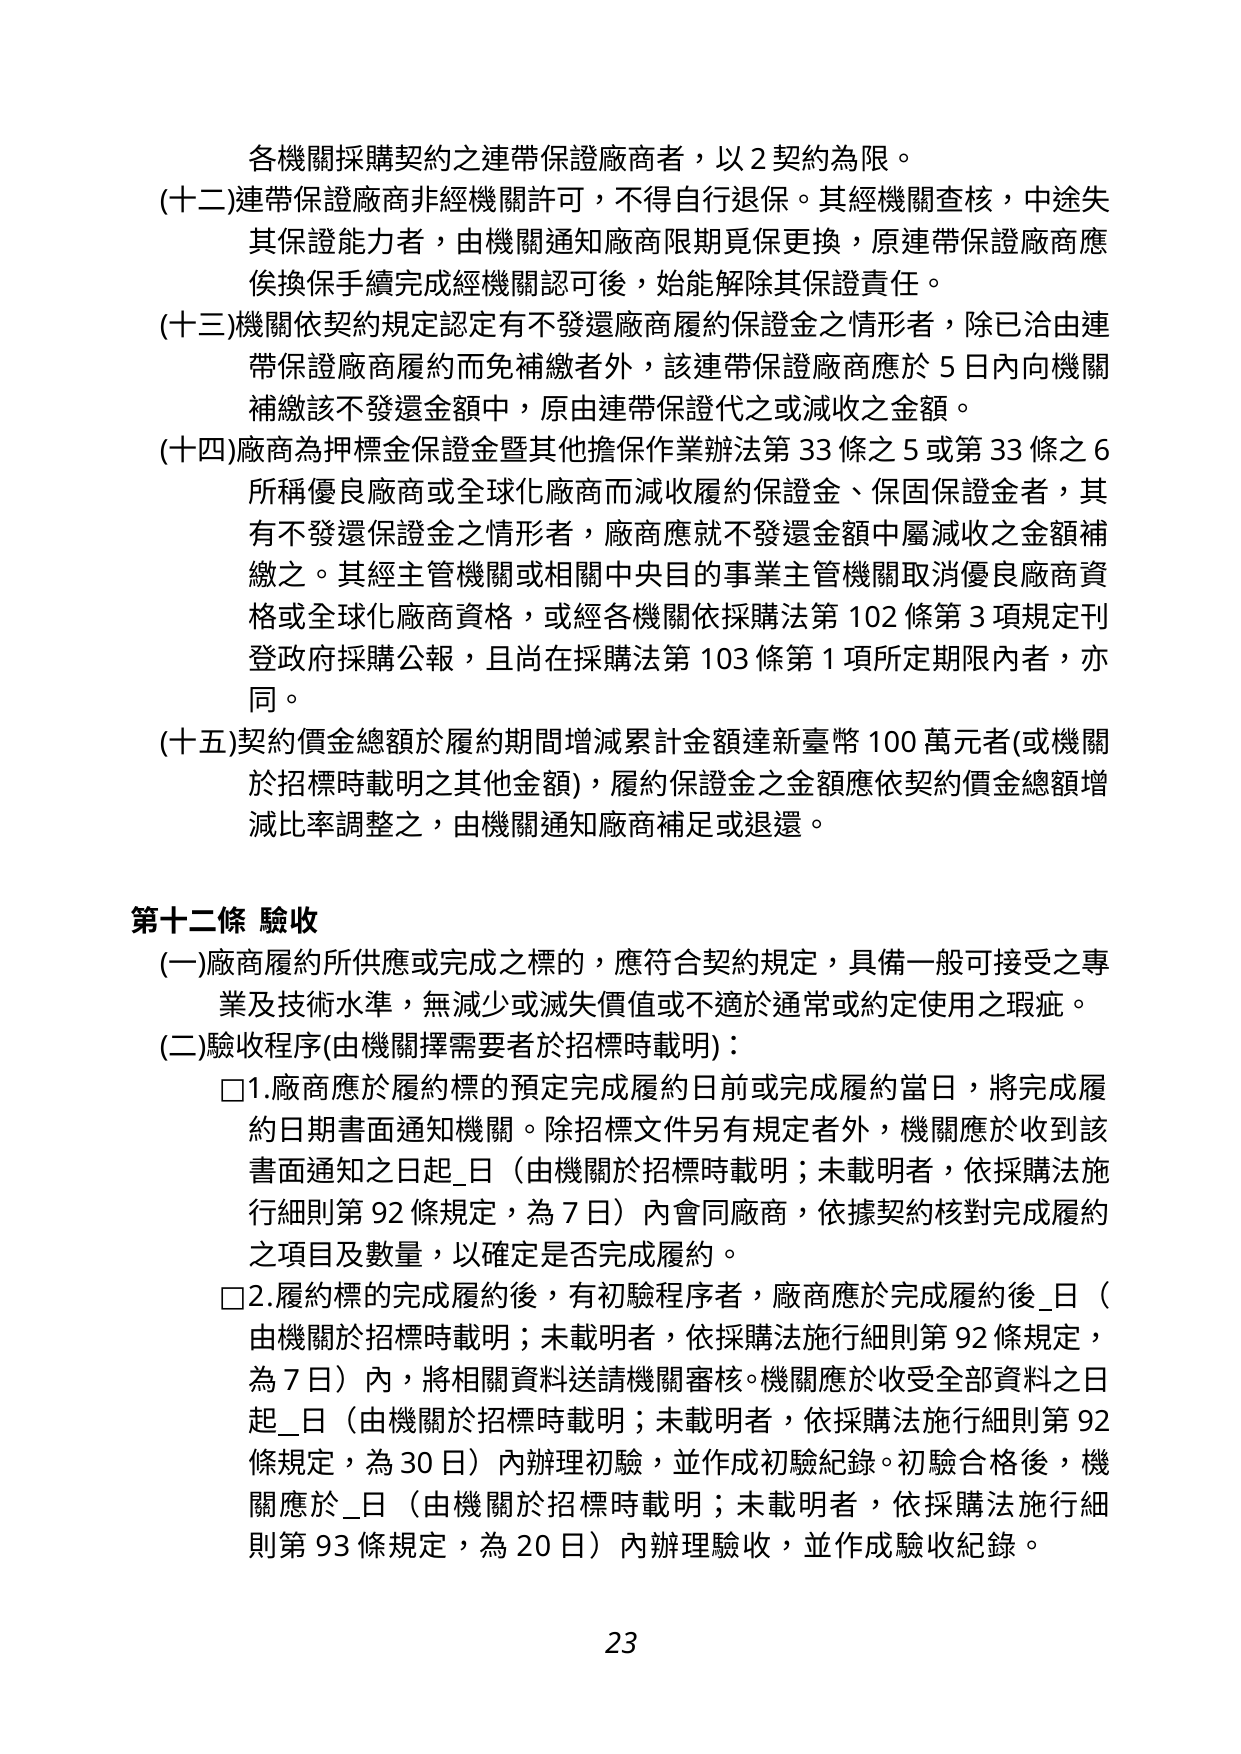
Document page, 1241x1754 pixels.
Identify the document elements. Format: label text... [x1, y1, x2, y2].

text 各機關採購契約之連帶保證廠商者，以2契約為限。 [159, 136, 1110, 177]
text □2.履約標的完成履約後，有初驗程序者，廠商應於完成履約後 日（由機關於招標時載明；未載明者，依採購法施行細則第92條規定，為7日）內，將相關資料送請機關審核。機關應於收受全部資料之日起 日（由機關於招標時載明；未載明者，依採購法施行細則第92條規定，為30日）內辦理初驗，並作成初驗紀錄。初驗合格後，機關應於 日（由機關於招標時載明；未載明者，依採購法施行細則第93條規定，為20日）內辦理驗收，並作成驗收紀錄。 [218, 1273, 1110, 1565]
text (一)廠商履約所供應或完成之標的，應符合契約規定，具備一般可接受之專業及技術水準，無減少或滅失價值或不適於通常或約定使用之瑕疵。 [159, 940, 1110, 1023]
text (十四)廠商為押標金保證金暨其他擔保作業辦法第33條之5或第33條之6所稱優良廠商或全球化廠商而減收履約保證金、保固保證金者，其有不發還保證金之情形者，廠商應就不發還金額中屬減收之金額補繳之。其經主管機關或相關中央目的事業主管機關取消優良廠商資格或全球化廠商資格，或經各機關依採購法第102條第3項規定刊登政府採購公報，且尚在採購法第103條第1項所定期限內者，亦同。 [159, 427, 1110, 719]
text (十三)機關依契約規定認定有不發還廠商履約保證金之情形者，除已洽由連帶保證廠商履約而免補繳者外，該連帶保證廠商應於5日內向機關補繳該不發還金額中，原由連帶保證代之或減收之金額。 [159, 302, 1110, 427]
text (十二)連帶保證廠商非經機關許可，不得自行退保。其經機關查核，中途失其保證能力者，由機關通知廠商限期覓保更換，原連帶保證廠商應俟換保手續完成經機關認可後，始能解除其保證責任。 [159, 177, 1110, 302]
text 第十二條 驗收 [130, 898, 1110, 940]
text (十五)契約價金總額於履約期間增減累計金額達新臺幣100萬元者(或機關於招標時載明之其他金額)，履約保證金之金額應依契約價金總額增減比率調整之，由機關通知廠商補足或退還。 [159, 719, 1110, 844]
text □1.廠商應於履約標的預定完成履約日前或完成履約當日，將完成履約日期書面通知機關。除招標文件另有規定者外，機關應於收到該書面通知之日起 日（由機關於招標時載明；未載明者，依採購法施行細則第92條規定，為7日）內會同廠商，依據契約核對完成履約之項目及數量，以確定是否完成履約。 [218, 1065, 1110, 1273]
text (二)驗收程序(由機關擇需要者於招標時載明)： [159, 1023, 1110, 1065]
